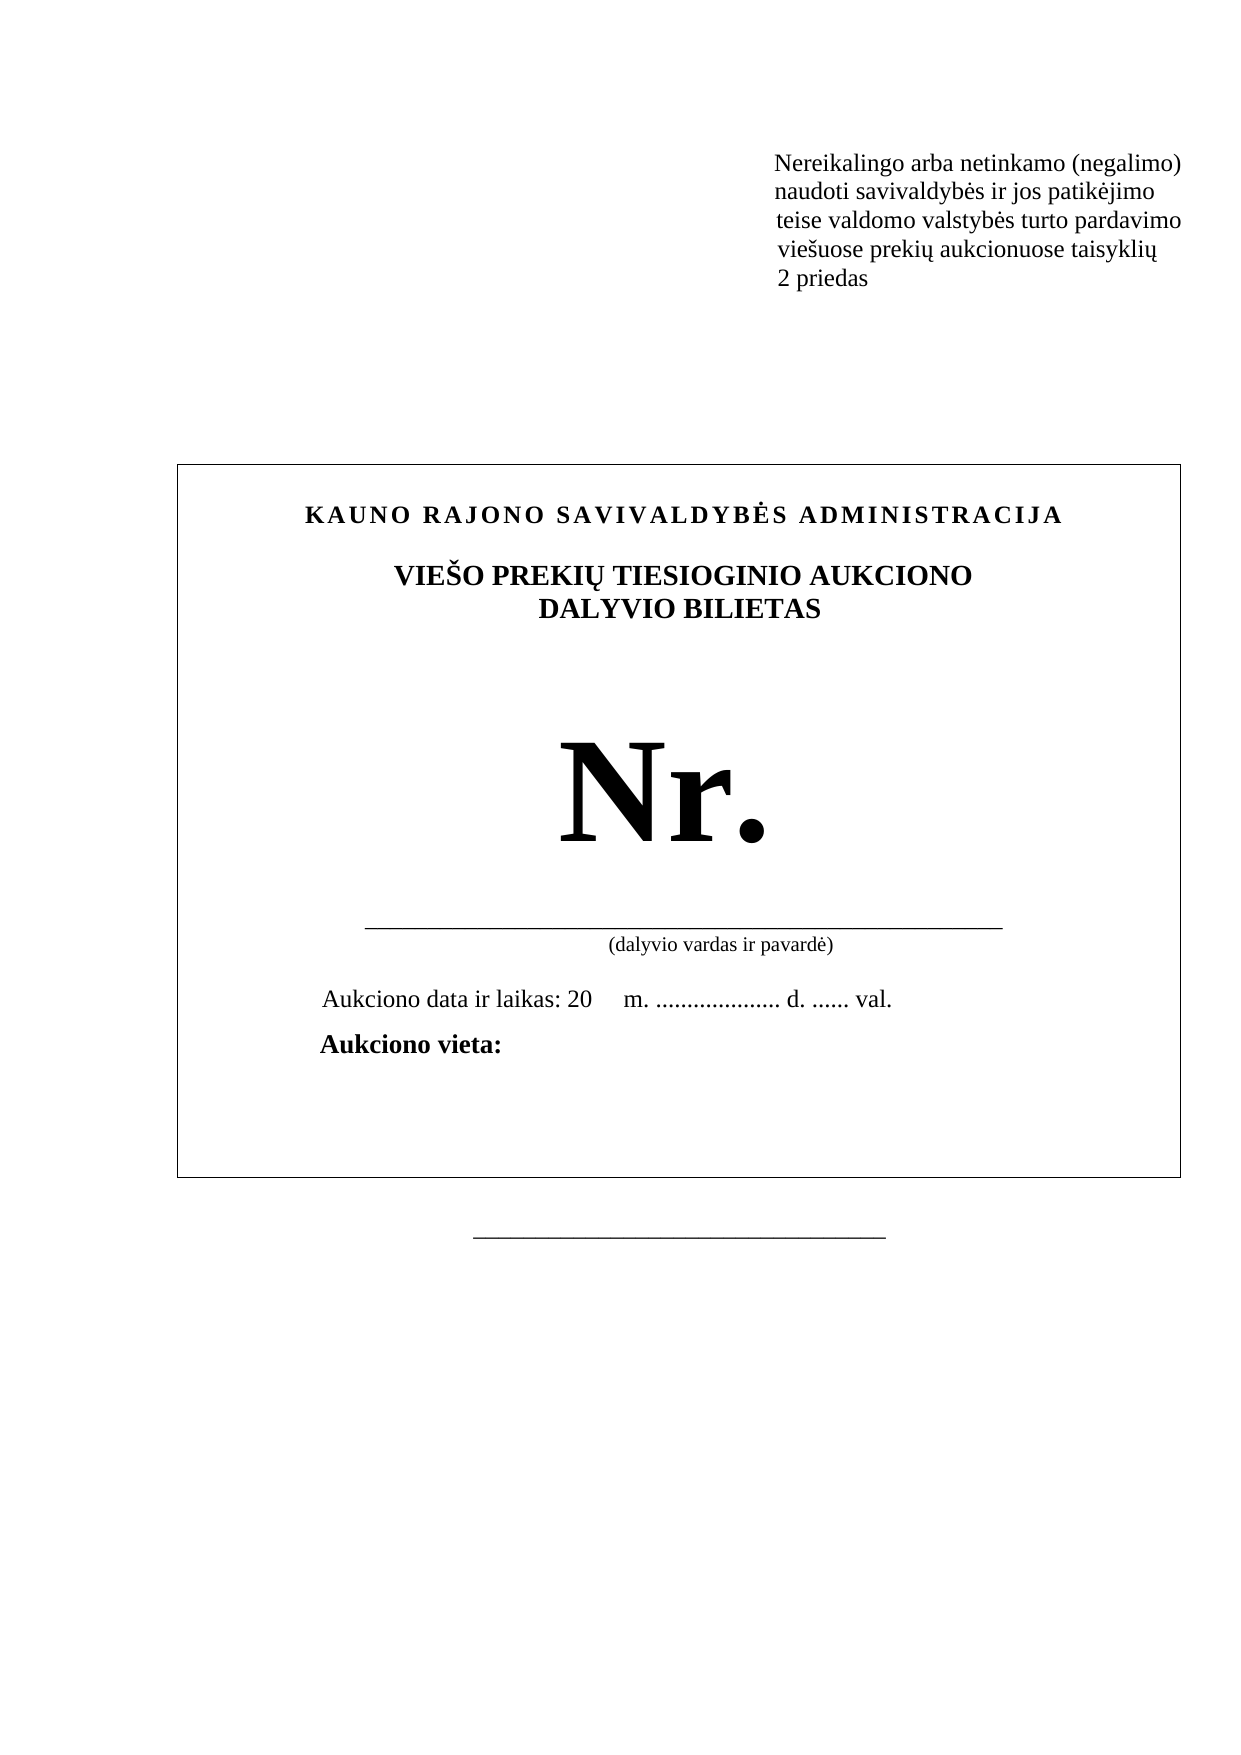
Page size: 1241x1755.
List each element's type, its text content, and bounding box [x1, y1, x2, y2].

text Aukciono vieta: [178, 1024, 1180, 1059]
text ___________________________________________________ [178, 900, 1180, 929]
text viešuose prekių aukcionuose taisyklių [177, 234, 1181, 263]
text DALYVIO BILIETAS [178, 588, 1180, 625]
text Aukciono data ir laikas: 20 m. .................... d. ...... val. [178, 981, 1180, 1013]
text 2 priedas [177, 263, 1181, 291]
text KAUNO RAJONO SAVIVALDYBĖS ADMINISTRACIJA [178, 497, 1180, 529]
text naudoti savivaldybės ir jos patikėjimo [177, 176, 1181, 205]
text Nereikalingo arba netinkamo (negalimo) [177, 148, 1181, 176]
text Nr. [178, 699, 1180, 874]
text ––––––––––––––––––––––––––––––––– [177, 1221, 1181, 1250]
text (dalyvio vardas ir pavardė) [178, 929, 1180, 956]
text teise valdomo valstybės turto pardavimo [177, 205, 1181, 234]
text VIEŠO PREKIŲ TIESIOGINIO AUKCIONO [178, 555, 1180, 588]
